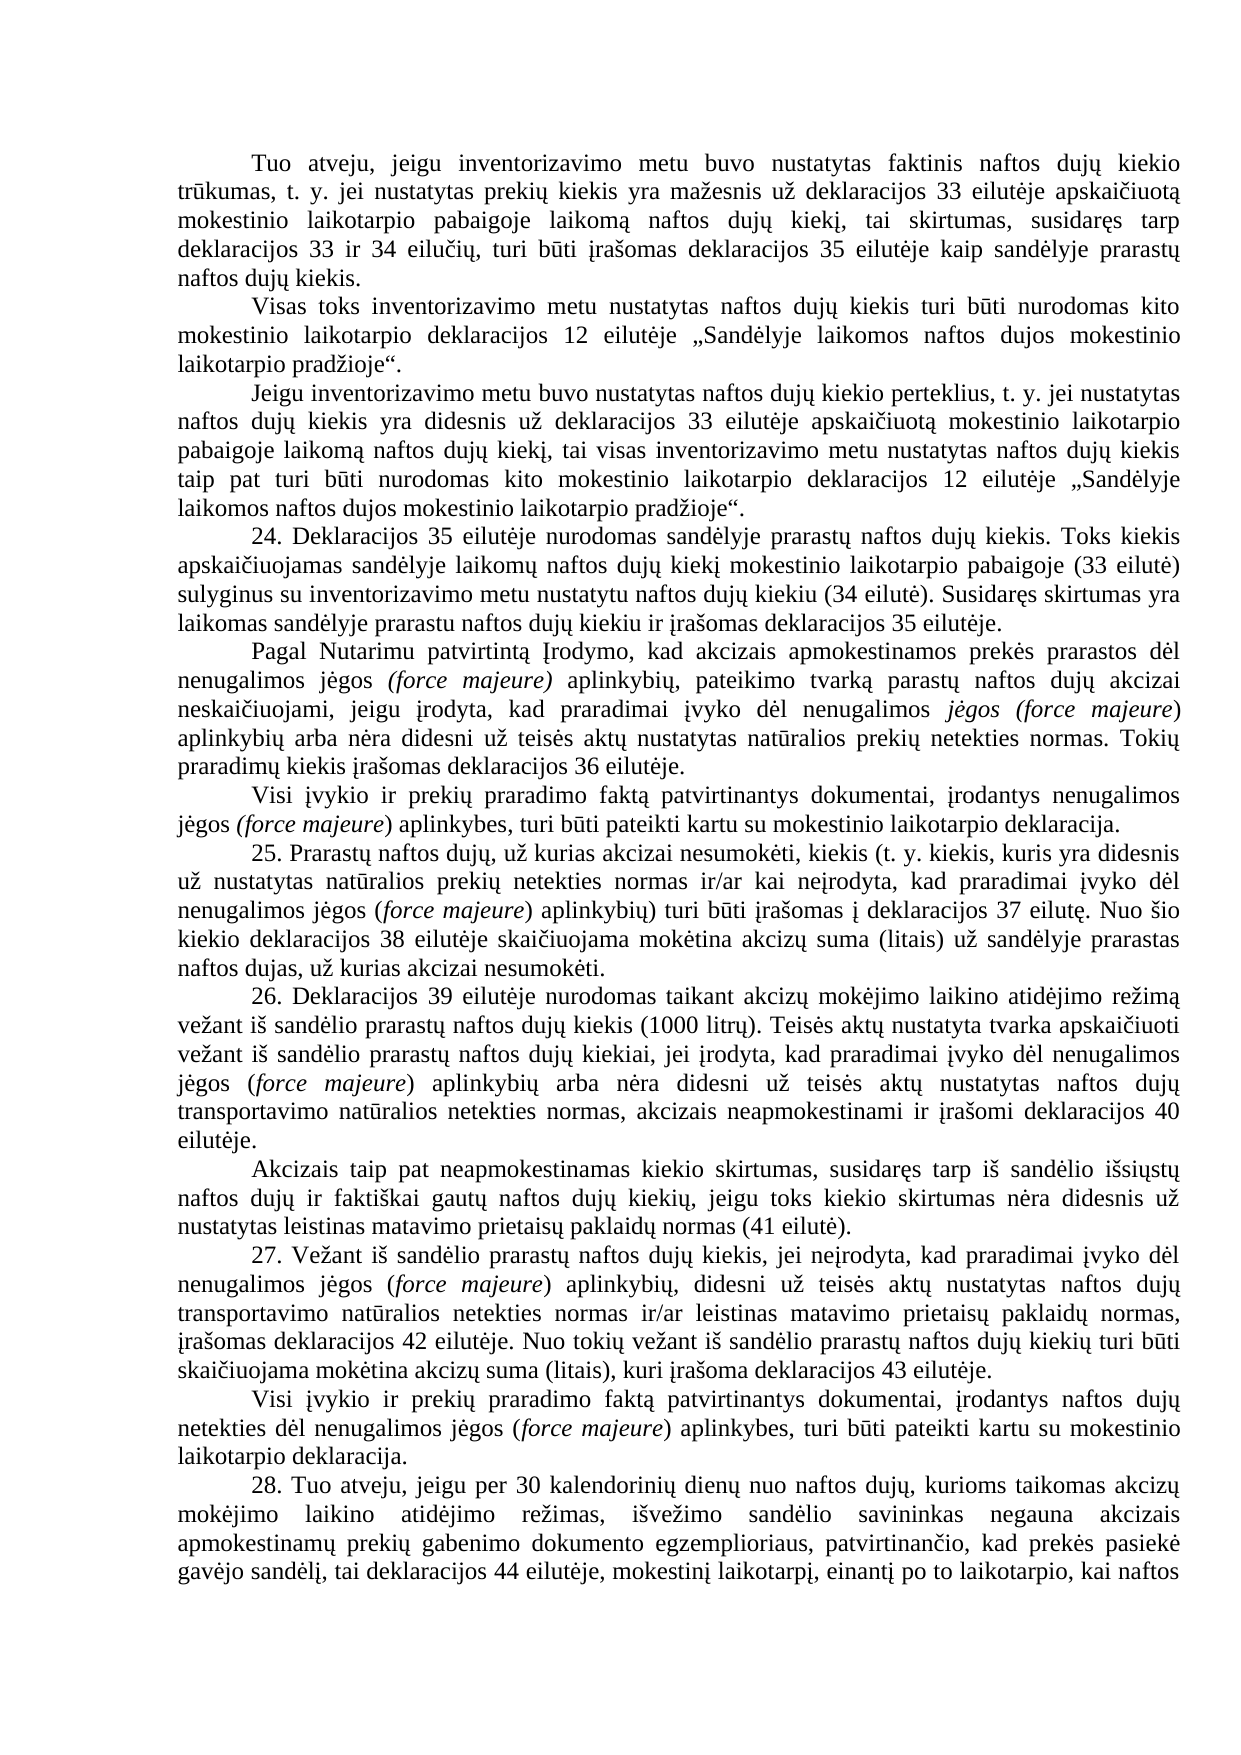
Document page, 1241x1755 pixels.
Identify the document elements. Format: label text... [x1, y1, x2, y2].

text 28. Tuo atveju, jeigu per 30 kalendorinių dienų nuo naftos dujų, kurioms taikomas akcizų mokėjimo laikino atidėjimo režimas, išvežimo sandėlio savininkas negauna akcizais apmokestinamų prekių gabenimo dokumento egzemplioriaus, patvirtinančio, kad prekės pasiekė gavėjo sandėlį, tai deklaracijos 44 eilutėje, mokestinį laikotarpį, einantį po to laikotarpio, kai naftos [177, 1470, 1181, 1585]
text 25. Prarastų naftos dujų, už kurias akcizai nesumokėti, kiekis (t. y. kiekis, kuris yra didesnis už nustatytas natūralios prekių netekties normas ir/ar kai neįrodyta, kad praradimai įvyko dėl nenugalimos jėgos (force majeure) aplinkybių) turi būti įrašomas į deklaracijos 37 eilutę. Nuo šio kiekio deklaracijos 38 eilutėje skaičiuojama mokėtina akcizų suma (litais) už sandėlyje prarastas naftos dujas, už kurias akcizai nesumokėti. [177, 838, 1181, 981]
text 27. Vežant iš sandėlio prarastų naftos dujų kiekis, jei neįrodyta, kad praradimai įvyko dėl nenugalimos jėgos (force majeure) aplinkybių, didesni už teisės aktų nustatytas naftos dujų transportavimo natūralios netekties normas ir/ar leistinas matavimo prietaisų paklaidų normas, įrašomas deklaracijos 42 eilutėje. Nuo tokių vežant iš sandėlio prarastų naftos dujų kiekių turi būti skaičiuojama mokėtina akcizų suma (litais), kuri įrašoma deklaracijos 43 eilutėje. [177, 1240, 1181, 1384]
text Pagal Nutarimu patvirtintą Įrodymo, kad akcizais apmokestinamos prekės prarastos dėl nenugalimos jėgos (force majeure) aplinkybių, pateikimo tvarką parastų naftos dujų akcizai neskaičiuojami, jeigu įrodyta, kad praradimai įvyko dėl nenugalimos jėgos (force majeure) aplinkybių arba nėra didesni už teisės aktų nustatytas natūralios prekių netekties normas. Tokių praradimų kiekis įrašomas deklaracijos 36 eilutėje. [177, 636, 1181, 780]
text Jeigu inventorizavimo metu buvo nustatytas naftos dujų kiekio perteklius, t. y. jei nustatytas naftos dujų kiekis yra didesnis už deklaracijos 33 eilutėje apskaičiuotą mokestinio laikotarpio pabaigoje laikomą naftos dujų kiekį, tai visas inventorizavimo metu nustatytas naftos dujų kiekis taip pat turi būti nurodomas kito mokestinio laikotarpio deklaracijos 12 eilutėje „Sandėlyje laikomos naftos dujos mokestinio laikotarpio pradžioje“. [177, 378, 1181, 521]
text 24. Deklaracijos 35 eilutėje nurodomas sandėlyje prarastų naftos dujų kiekis. Toks kiekis apskaičiuojamas sandėlyje laikomų naftos dujų kiekį mokestinio laikotarpio pabaigoje (33 eilutė) sulyginus su inventorizavimo metu nustatytu naftos dujų kiekiu (34 eilutė). Susidaręs skirtumas yra laikomas sandėlyje prarastu naftos dujų kiekiu ir įrašomas deklaracijos 35 eilutėje. [177, 521, 1181, 636]
text 26. Deklaracijos 39 eilutėje nurodomas taikant akcizų mokėjimo laikino atidėjimo režimą vežant iš sandėlio prarastų naftos dujų kiekis (1000 litrų). Teisės aktų nustatyta tvarka apskaičiuoti vežant iš sandėlio prarastų naftos dujų kiekiai, jei įrodyta, kad praradimai įvyko dėl nenugalimos jėgos (force majeure) aplinkybių arba nėra didesni už teisės aktų nustatytas naftos dujų transportavimo natūralios netekties normas, akcizais neapmokestinami ir įrašomi deklaracijos 40 eilutėje. [177, 981, 1181, 1154]
text Tuo atveju, jeigu inventorizavimo metu buvo nustatytas faktinis naftos dujų kiekio trūkumas, t. y. jei nustatytas prekių kiekis yra mažesnis už deklaracijos 33 eilutėje apskaičiuotą mokestinio laikotarpio pabaigoje laikomą naftos dujų kiekį, tai skirtumas, susidaręs tarp deklaracijos 33 ir 34 eilučių, turi būti įrašomas deklaracijos 35 eilutėje kaip sandėlyje prarastų naftos dujų kiekis. [177, 148, 1181, 291]
text Visi įvykio ir prekių praradimo faktą patvirtinantys dokumentai, įrodantys naftos dujų netekties dėl nenugalimos jėgos (force majeure) aplinkybes, turi būti pateikti kartu su mokestinio laikotarpio deklaracija. [177, 1384, 1181, 1470]
text Visas toks inventorizavimo metu nustatytas naftos dujų kiekis turi būti nurodomas kito mokestinio laikotarpio deklaracijos 12 eilutėje „Sandėlyje laikomos naftos dujos mokestinio laikotarpio pradžioje“. [177, 291, 1181, 378]
text Visi įvykio ir prekių praradimo faktą patvirtinantys dokumentai, įrodantys nenugalimos jėgos (force majeure) aplinkybes, turi būti pateikti kartu su mokestinio laikotarpio deklaracija. [177, 780, 1181, 838]
text Akcizais taip pat neapmokestinamas kiekio skirtumas, susidaręs tarp iš sandėlio išsiųstų naftos dujų ir faktiškai gautų naftos dujų kiekių, jeigu toks kiekio skirtumas nėra didesnis už nustatytas leistinas matavimo prietaisų paklaidų normas (41 eilutė). [177, 1154, 1181, 1240]
